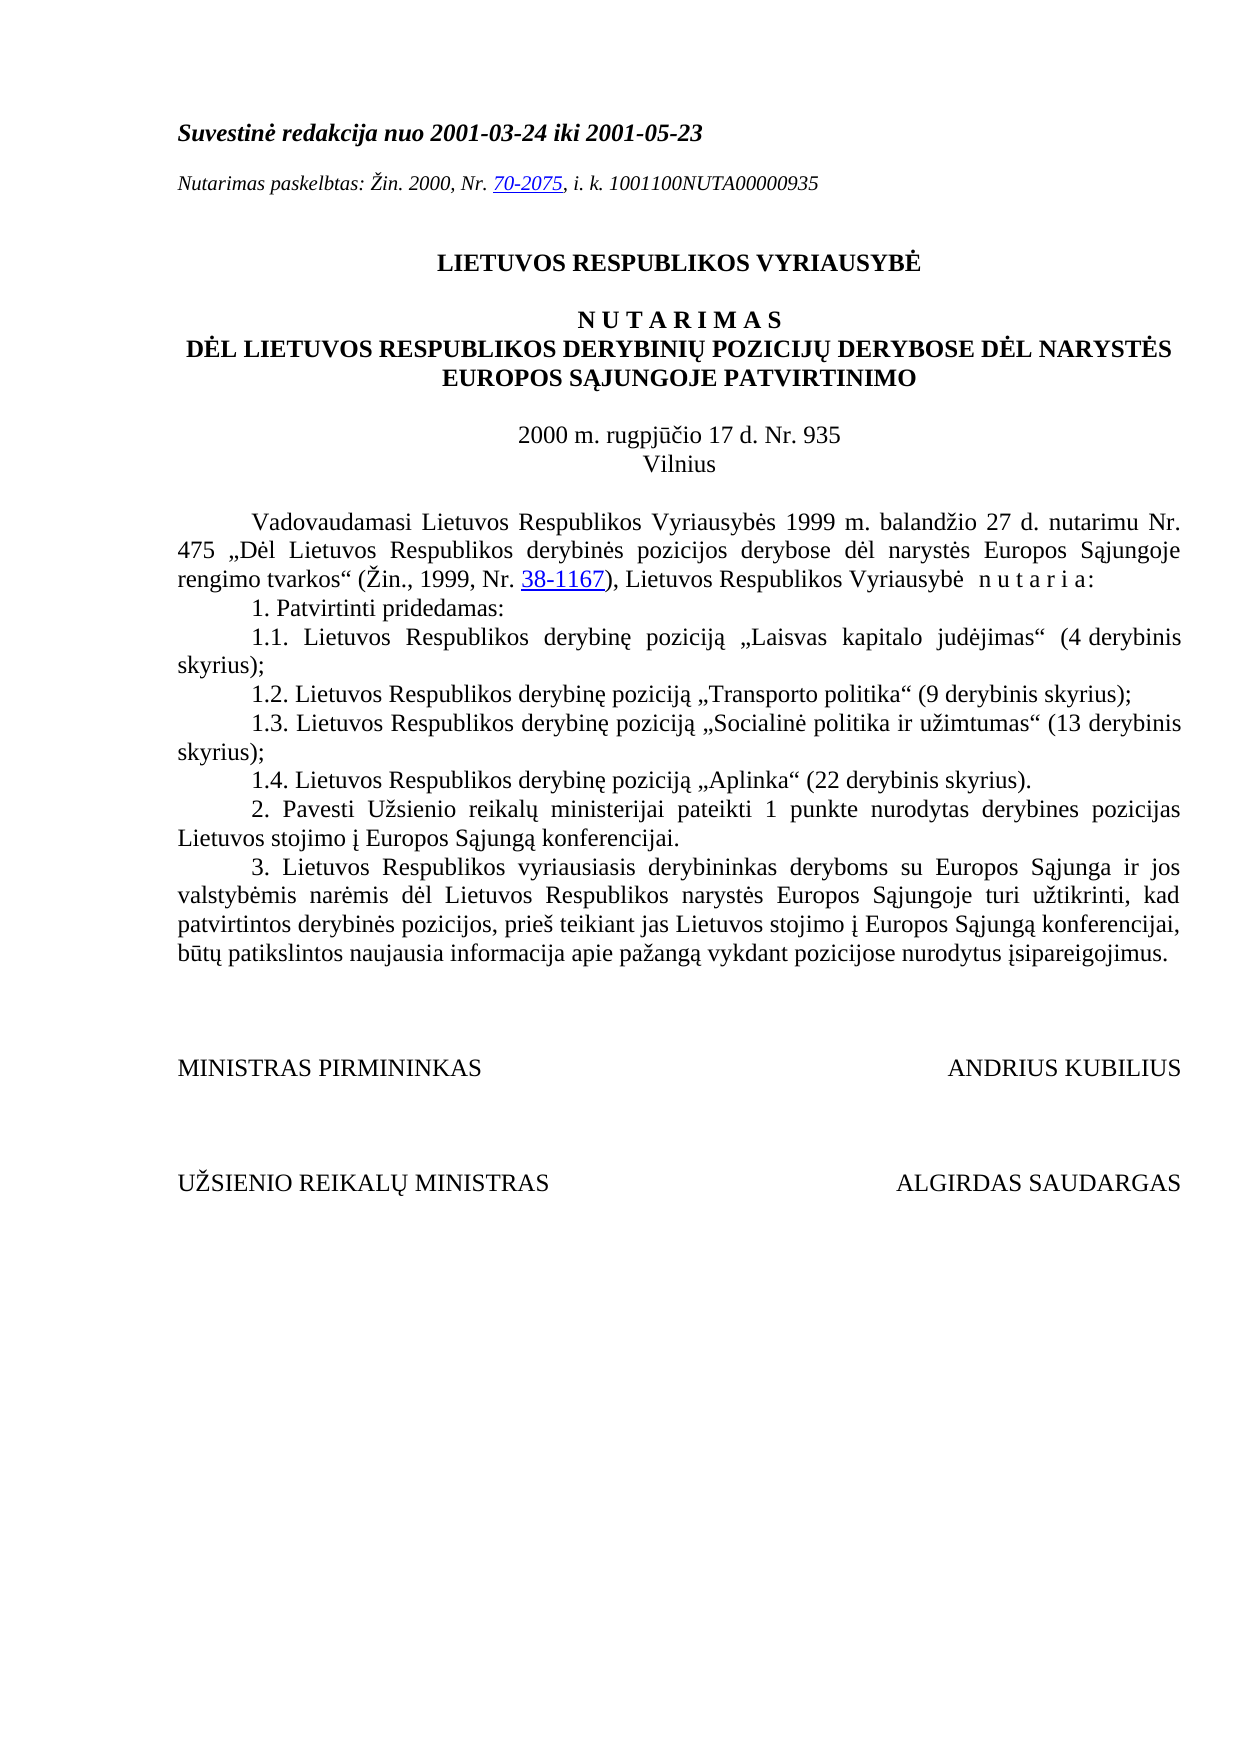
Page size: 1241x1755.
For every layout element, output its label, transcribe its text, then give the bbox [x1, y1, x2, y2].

text Vadovaudamasi Lietuvos Respublikos Vyriausybės 1999 m. balandžio 27 d. nutarimu Nr. 475 „Dėl Lietuvos Respublikos derybinės pozicijos derybose dėl narystės Europos Sąjungoje rengimo tvarkos“ (Žin., 1999, Nr. 38-1167), Lietuvos Respublikos Vyriausybė nutaria: [177, 507, 1181, 593]
text 1.1. Lietuvos Respublikos derybinę poziciją „Laisvas kapitalo judėjimas“ (4 derybinis skyrius); [177, 622, 1181, 679]
text Ministras Pirmininkas Andrius Kubilius [177, 1053, 1181, 1082]
text 1.3. Lietuvos Respublikos derybinę poziciją „Socialinė politika ir užimtumas“ (13 derybinis skyrius); [177, 708, 1181, 765]
text Suvestinė redakcija nuo 2001-03-24 iki 2001-05-23 [177, 118, 1181, 147]
text Užsienio reikalų ministras Algirdas Saudargas [177, 1168, 1181, 1197]
text 1. Patvirtinti pridedamas: [177, 593, 1181, 622]
text 3. Lietuvos Respublikos vyriausiasis derybininkas deryboms su Europos Sąjunga ir jos valstybėmis narėmis dėl Lietuvos Respublikos narystės Europos Sąjungoje turi užtikrinti, kad patvirtintos derybinės pozicijos, prieš teikiant jas Lietuvos stojimo į Europos Sąjungą konferencijai, būtų patikslintos naujausia informacija apie pažangą vykdant pozicijose nurodytus įsipareigojimus. [177, 852, 1181, 967]
text 1.2. Lietuvos Respublikos derybinę poziciją „Transporto politika“ (9 derybinis skyrius); [177, 679, 1181, 708]
text 1.4. Lietuvos Respublikos derybinę poziciją „Aplinka“ (22 derybinis skyrius). [177, 765, 1181, 794]
text Vilnius [177, 449, 1181, 478]
text DĖL LIETUVOS RESPUBLIKOS DERYBINIŲ POZICIJŲ DERYBOSE DĖL NARYSTĖS EUROPOS SĄJUNGOJE PATVIRTINIMO [177, 334, 1181, 392]
text LIETUVOS RESPUBLIKOS VYRIAUSYBĖ [177, 248, 1181, 277]
text Nutarimas paskelbtas: Žin. 2000, Nr. 70-2075, i. k. 1001100NUTA00000935 [177, 171, 1181, 195]
text 2000 m. rugpjūčio 17 d. Nr. 935 [177, 420, 1181, 449]
text N U T A R I M A S [177, 305, 1181, 334]
text 2. Pavesti Užsienio reikalų ministerijai pateikti 1 punkte nurodytas derybines pozicijas Lietuvos stojimo į Europos Sąjungą konferencijai. [177, 794, 1181, 852]
